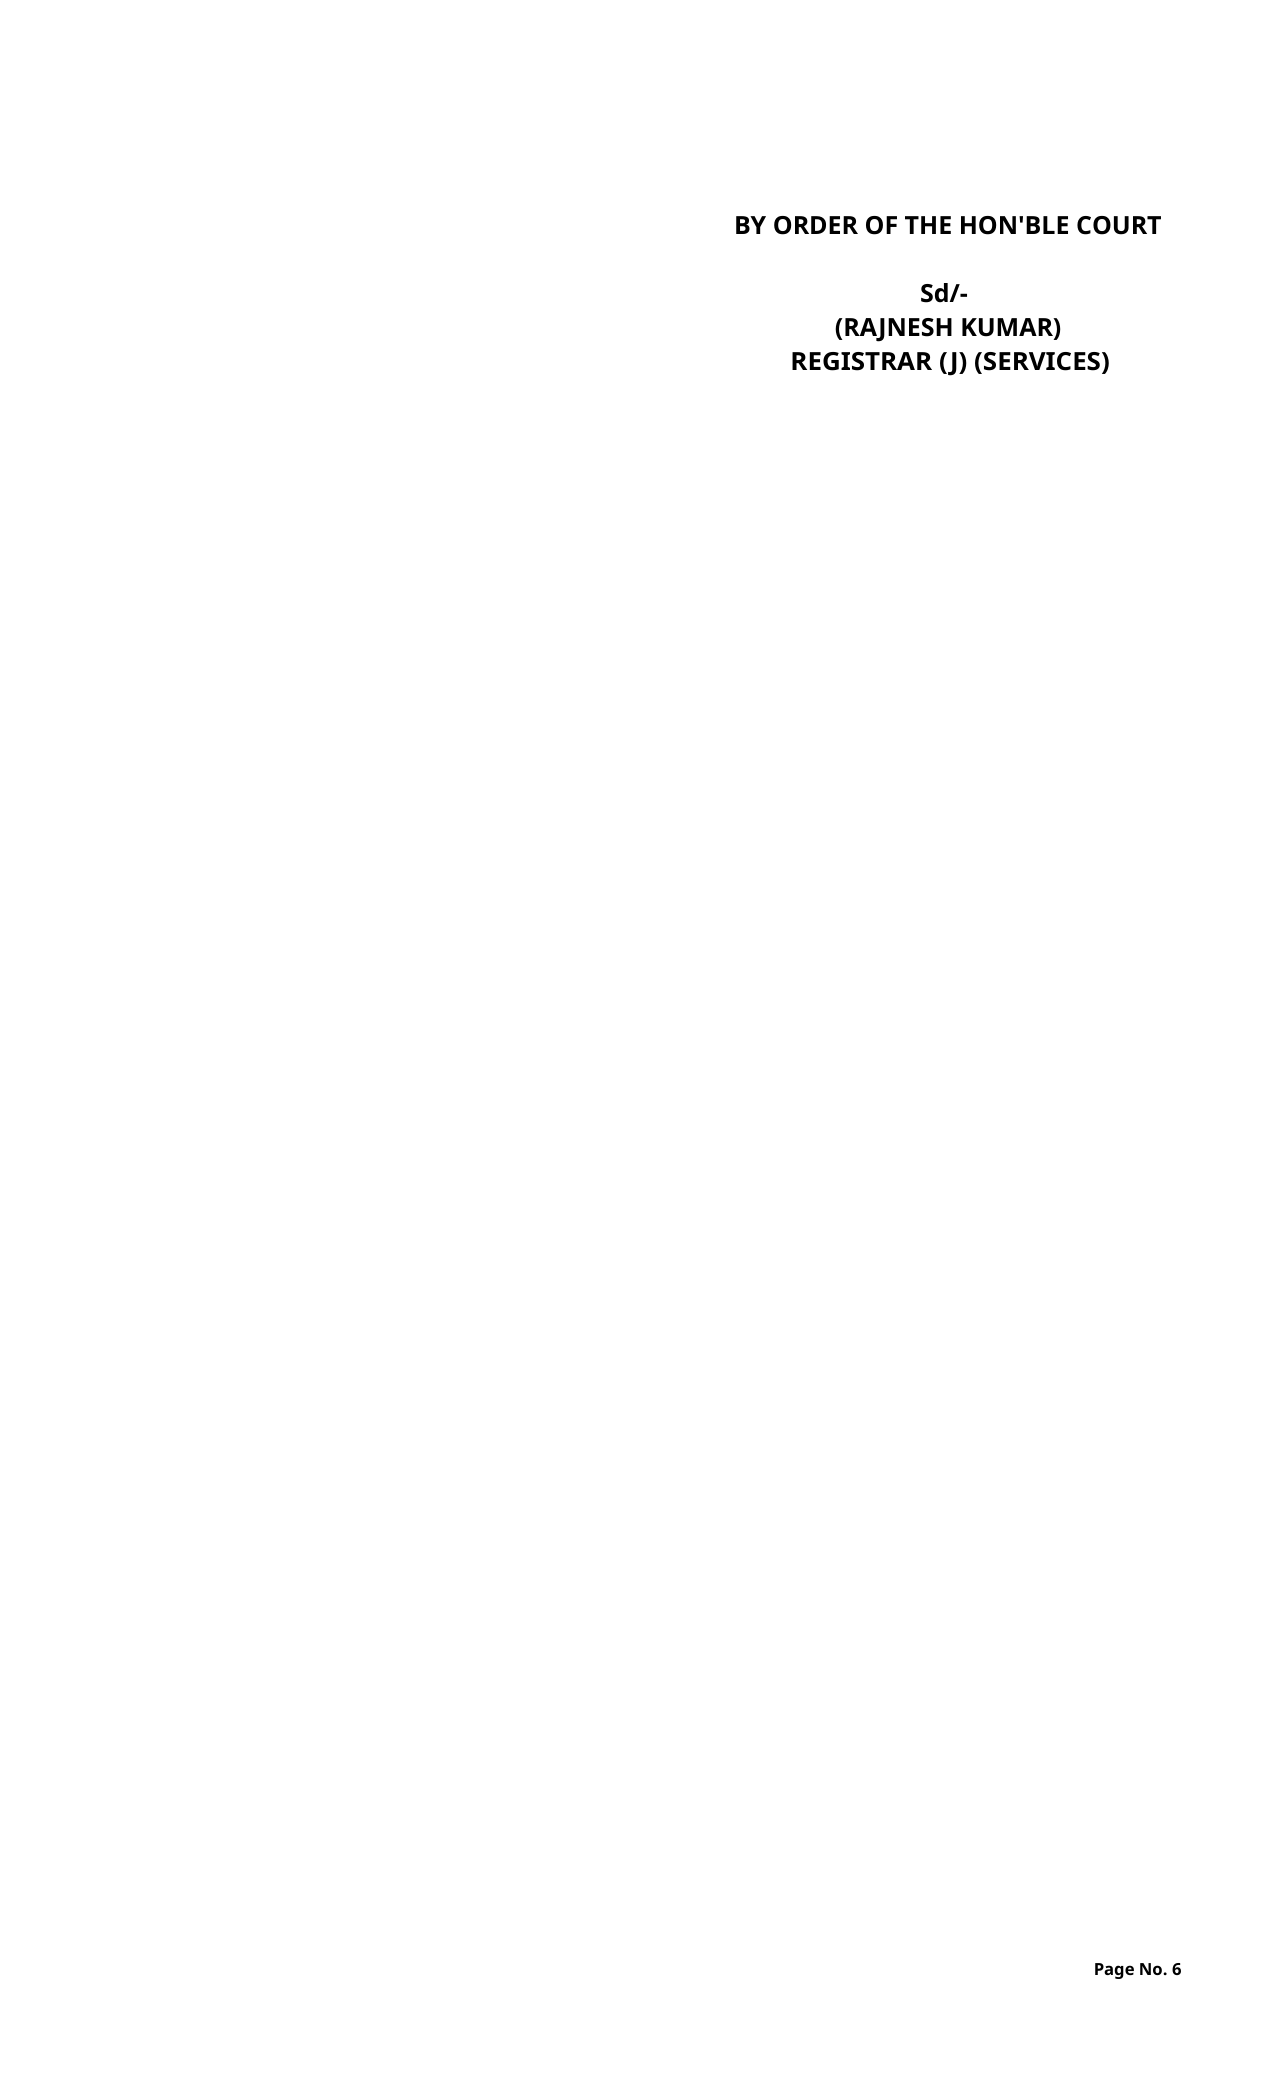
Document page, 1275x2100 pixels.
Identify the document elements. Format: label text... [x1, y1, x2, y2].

text Sd/- (RAJNESH KUMAR) [175, 276, 1189, 344]
text REGISTRAR (J) (SERVICES) [175, 344, 1189, 378]
text BY ORDER OF THE HON'BLE COURT [212, 207, 1181, 242]
